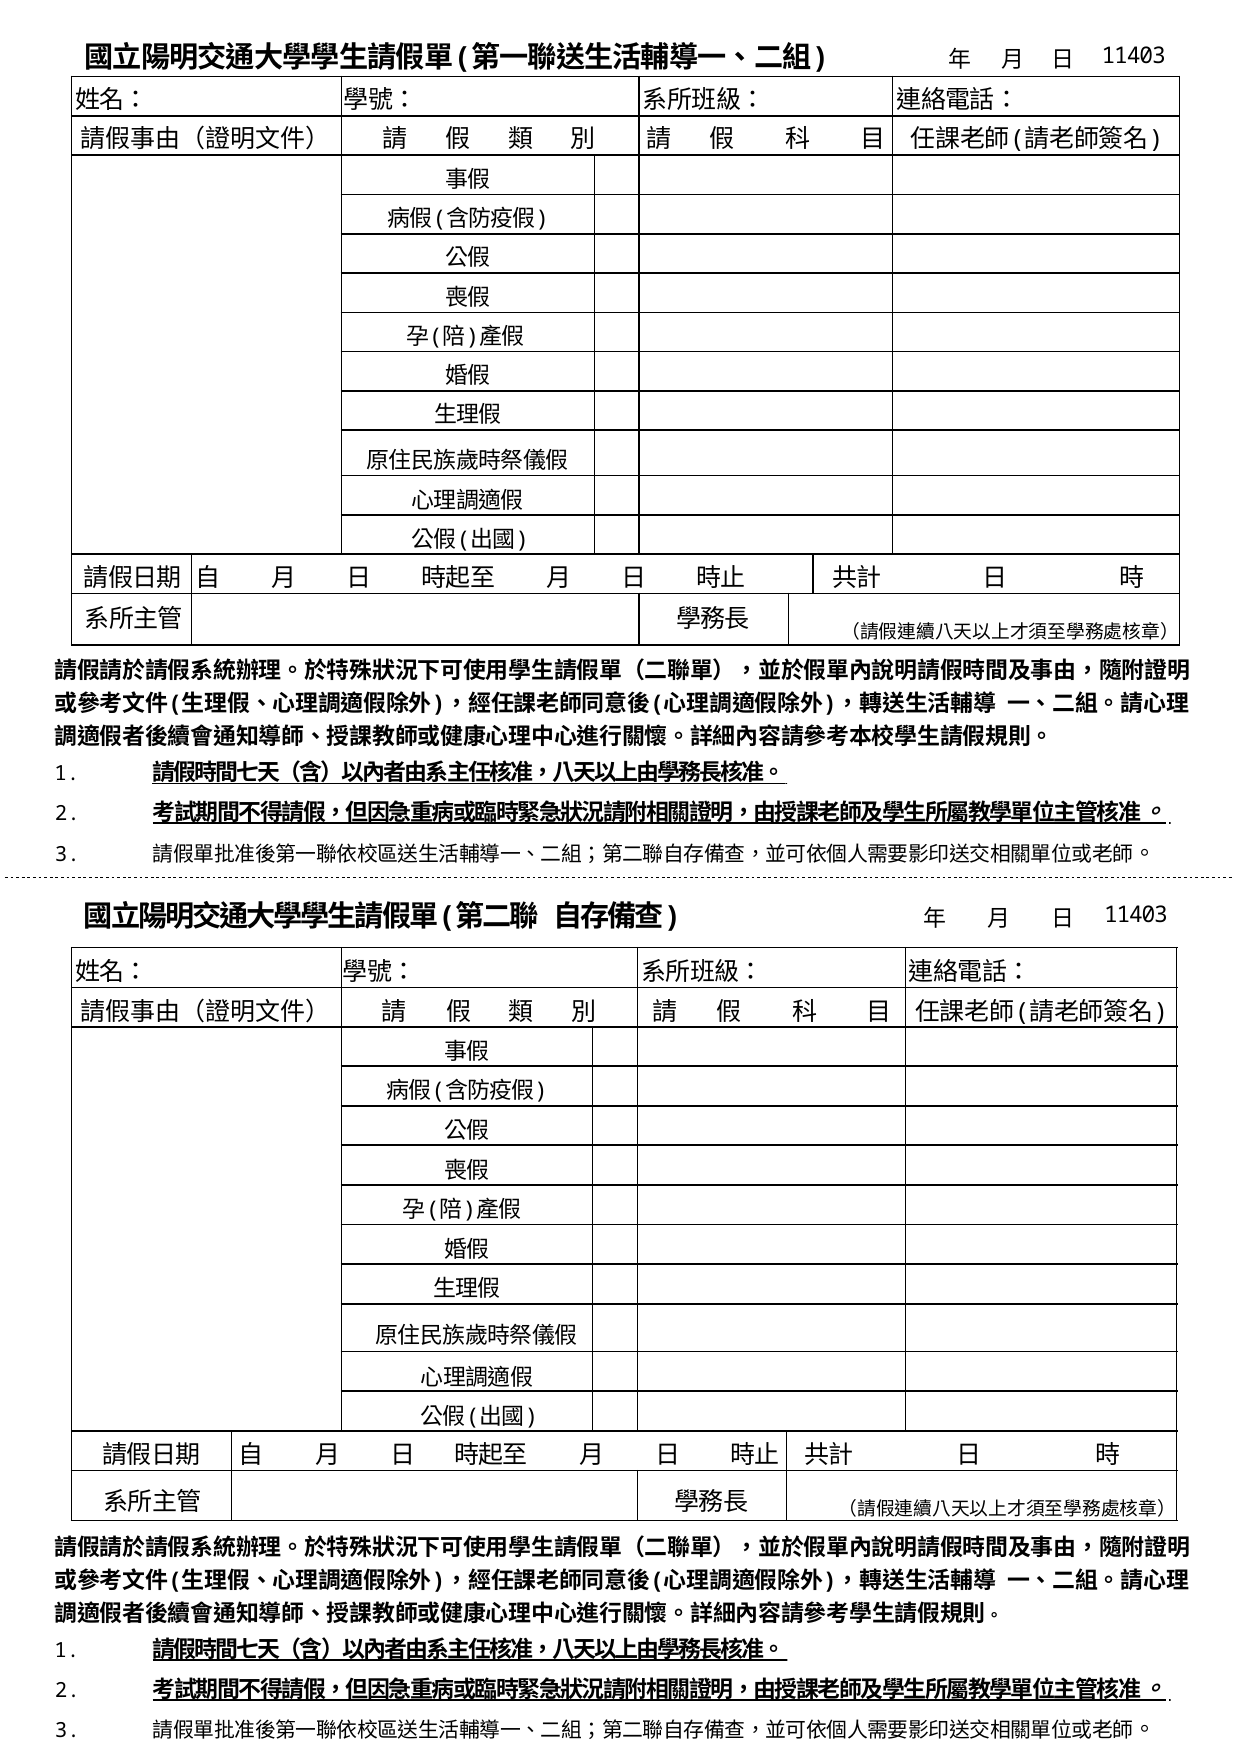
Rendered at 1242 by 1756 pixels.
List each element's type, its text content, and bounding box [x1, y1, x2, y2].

table_cell [595, 313, 638, 351]
table_cell [638, 1305, 905, 1351]
table_cell 自 [192, 555, 245, 592]
table_cell 時止 [697, 1432, 786, 1470]
table_cell 時 [1062, 555, 1179, 592]
table_cell 請假事由（證明文件） [72, 117, 341, 154]
table_cell 時起至 [430, 1432, 552, 1470]
table_cell 月 [501, 555, 594, 592]
table_header 系所班級： [640, 77, 892, 115]
table_cell 別 [539, 117, 638, 154]
table_cell 原住民族歲時祭儀假 [342, 431, 594, 475]
table_cell [906, 1146, 1176, 1184]
table_cell 假 [414, 117, 501, 154]
table_cell [595, 431, 638, 475]
table_cell 共計 [787, 1432, 859, 1470]
table_cell [638, 1225, 905, 1263]
table_cell [640, 195, 892, 233]
table_header 系所班級： [638, 948, 905, 987]
table_cell 事假 [342, 156, 594, 194]
table_cell [593, 1352, 637, 1390]
table_cell [640, 274, 892, 311]
table_cell [638, 1265, 905, 1303]
table_cell 病假(含防疫假) [342, 1067, 592, 1105]
table_cell [192, 594, 638, 644]
table_cell [640, 516, 892, 553]
table_cell 共計 [814, 555, 892, 592]
table_cell 日 [341, 1432, 430, 1470]
table_header 姓名： [72, 948, 341, 987]
text 請假請於請假系統辦理。於特殊狀況下可使用學生請假單（二聯單），並於假單內說明請假時間及事由，隨附證明或參考文件(生理假、心理調適假除外)，經任課老師同意後(心理調適假除外)，轉送生活輔導 一、二組。請心理調適假者後續會通知導師、授課教師或健康心理中心進行關懷。詳細內容請參考本校學生請假規則。 [54, 651, 1198, 751]
table_header 學號： [342, 948, 637, 987]
table_cell （請假連續八天以上才須至學務處核章） [787, 1471, 1176, 1520]
table_cell [595, 516, 638, 553]
table_cell 請 [638, 988, 697, 1026]
table_cell [593, 1225, 637, 1263]
table_cell 請 [342, 117, 414, 154]
table_cell 系所主管 [72, 594, 191, 644]
table_cell 心理調適假 [342, 476, 594, 514]
table_cell [893, 516, 1179, 553]
table_cell 科 [745, 117, 813, 154]
table_cell [595, 156, 638, 194]
table_cell 月 [245, 555, 341, 592]
text 11403版 [1104, 898, 1178, 929]
table_cell 任課老師(請老師簽名) [906, 988, 1176, 1026]
table_cell [640, 235, 892, 272]
table_cell [906, 1352, 1176, 1390]
table_cell [593, 1067, 637, 1105]
table_cell 請 [342, 988, 430, 1026]
table_cell 時 [1037, 1432, 1176, 1470]
table_cell 學務長 [640, 594, 788, 644]
subtitle 國立陽明交通大學學生請假單(第一聯送生活輔導一、二組) 年 月 日 [84, 31, 1219, 76]
table_cell 生理假 [342, 392, 594, 429]
table_cell 時起至 [414, 555, 501, 592]
list 請假單批准後第一聯依校區送生活輔導一、二組；第二聯自存備查，並可依個人需要影印送交相關單位或老師。 [54, 834, 1219, 868]
table_cell [640, 156, 892, 194]
table_cell 目 [813, 117, 892, 154]
table_cell [72, 1028, 341, 1430]
table_cell 原住民族歲時祭儀假 [342, 1305, 592, 1351]
table_cell [745, 555, 812, 592]
list 請假單批准後第一聯依校區送生活輔導一、二組；第二聯自存備查，並可依個人需要影印送交相關單位或老師。 [54, 1711, 1219, 1744]
table_header 連絡電話： [906, 948, 1176, 987]
table_cell [593, 1186, 637, 1223]
table_cell 心理調適假 [342, 1352, 592, 1390]
table_cell [893, 313, 1179, 351]
table_cell 孕(陪)產假 [342, 1186, 592, 1223]
table_cell 請假日期 [72, 555, 191, 592]
table_cell 類 [501, 117, 539, 154]
table_cell 請假事由（證明文件） [72, 988, 341, 1026]
table_cell [232, 1471, 637, 1520]
table_cell [593, 1028, 637, 1065]
table_cell 喪假 [342, 274, 594, 311]
table_cell [593, 1392, 637, 1430]
table_cell [640, 352, 892, 390]
table_cell 假 [683, 117, 745, 154]
table_cell [595, 235, 638, 272]
table_cell [906, 1392, 1176, 1430]
list 請假時間七天（含）以內者由系主任核准，八天以上由學務長核准。 [54, 1631, 1219, 1664]
table_cell 日 [341, 555, 414, 592]
list 考試期間不得請假，但因急重病或臨時緊急狀況請附相關證明，由授課老師及學生所屬教學單位主管核准。 [54, 791, 1219, 828]
table_cell [906, 1107, 1176, 1144]
table_cell [906, 1186, 1176, 1223]
table_cell [640, 313, 892, 351]
table_cell （請假連續八天以上才須至學務處核章） [789, 594, 1179, 644]
text 11403版 [1080, 38, 1178, 69]
list 請假時間七天（含）以內者由系主任核准，八天以上由學務長核准。 [54, 754, 1219, 787]
table_cell [640, 392, 892, 429]
table_cell 假 [697, 988, 786, 1026]
table_cell [893, 431, 1179, 475]
table_cell 學務長 [638, 1471, 786, 1520]
table_cell [638, 1067, 905, 1105]
table_cell [595, 352, 638, 390]
table_cell 日 [905, 1432, 1037, 1470]
text 請假請於請假系統辦理。於特殊狀況下可使用學生請假單（二聯單），並於假單內說明請假時間及事由，隨附證明或參考文件(生理假、心理調適假除外)，經任課老師同意後(心理調適假除外)，轉送生活輔導 一、二組。請心理調適假者後續會通知導師、授課教師或健康心理中心進行關懷。詳細內容請參考學生請假規則。 [54, 1528, 1198, 1628]
table_cell 目 [859, 988, 905, 1026]
table_cell 婚假 [342, 1225, 592, 1263]
table_cell [893, 476, 1179, 514]
table_cell 日 [594, 555, 683, 592]
table_cell [593, 1305, 637, 1351]
table_cell 別 [552, 988, 637, 1026]
table_cell [595, 195, 638, 233]
table_cell 月 [289, 1432, 341, 1470]
list 考試期間不得請假，但因急重病或臨時緊急狀況請附相關證明，由授課老師及學生所屬教學單位主管核准。 [54, 1668, 1219, 1704]
subtitle 國立陽明交通大學學生請假單(第二聯 自存備查) 年 月 日 [84, 891, 1219, 935]
table_cell [859, 1432, 905, 1470]
table_cell [638, 1352, 905, 1390]
table_cell [893, 195, 1179, 233]
table_cell 孕(陪)產假 [342, 313, 594, 351]
table_cell 請 [640, 117, 683, 154]
table_cell [906, 1305, 1176, 1351]
table_header 連絡電話： [893, 77, 1179, 115]
table_cell [906, 1028, 1176, 1065]
table_cell [593, 1265, 637, 1303]
table_cell 公假 [342, 1107, 592, 1144]
table_cell [906, 1265, 1176, 1303]
table_cell 公假(出國) [342, 516, 594, 553]
table_cell [595, 274, 638, 311]
table_cell [593, 1107, 637, 1144]
table_cell [893, 274, 1179, 311]
table_cell [638, 1146, 905, 1184]
table_cell 婚假 [342, 352, 594, 390]
table_cell [906, 1067, 1176, 1105]
table_cell 喪假 [342, 1146, 592, 1184]
table_cell 公假 [342, 235, 594, 272]
table_cell 日 [638, 1432, 697, 1470]
table_cell [893, 235, 1179, 272]
table_cell [595, 392, 638, 429]
table_cell [893, 392, 1179, 429]
table_cell 任課老師(請老師簽名) [893, 117, 1179, 154]
table_cell 請假日期 [72, 1432, 231, 1470]
table_header 學號： [342, 77, 638, 115]
table_cell [595, 476, 638, 514]
table_cell [638, 1028, 905, 1065]
table_cell 科 [786, 988, 859, 1026]
table_cell [906, 1225, 1176, 1263]
table_cell 日 [893, 555, 1062, 592]
table_cell 事假 [342, 1028, 592, 1065]
table_cell 病假(含防疫假) [342, 195, 594, 233]
table_cell [893, 352, 1179, 390]
table_cell [593, 1146, 637, 1184]
table_cell 時止 [683, 555, 745, 592]
table_cell 系所主管 [72, 1471, 231, 1520]
table_cell 自 [232, 1432, 289, 1470]
table_cell [640, 431, 892, 475]
table_cell [640, 476, 892, 514]
table_cell [638, 1107, 905, 1144]
table_cell [638, 1186, 905, 1223]
table_cell 月 [552, 1432, 637, 1470]
table_cell [72, 156, 341, 553]
table_cell 生理假 [342, 1265, 592, 1303]
table_cell [638, 1392, 905, 1430]
table_cell 公假(出國) [342, 1392, 592, 1430]
table_header 姓名： [72, 77, 341, 115]
table_cell [893, 156, 1179, 194]
table_cell 假 類 [430, 988, 552, 1026]
